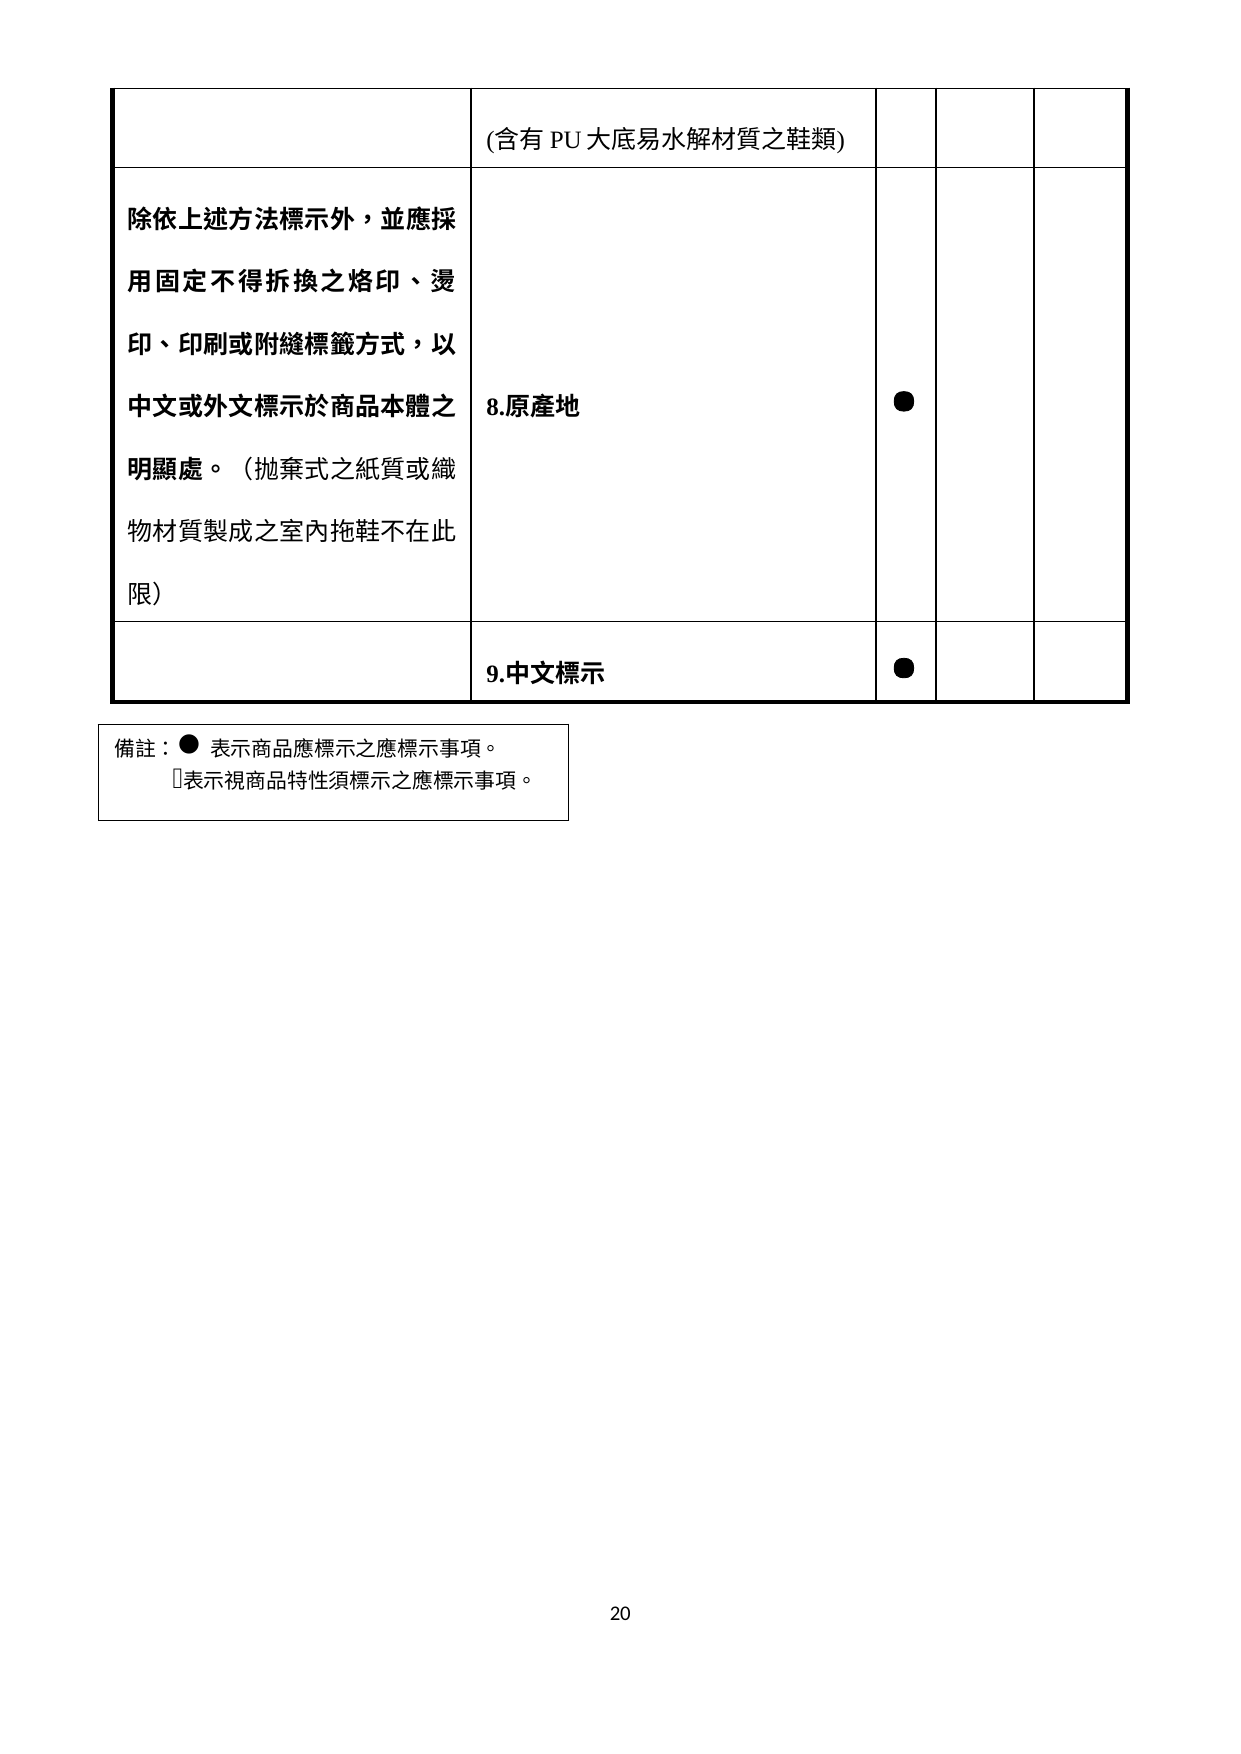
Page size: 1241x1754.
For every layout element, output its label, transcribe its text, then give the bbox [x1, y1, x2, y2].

text 備註：表示商品應標示之應標示事項。 [114, 732, 553, 764]
table_cell  [877, 622, 935, 699]
table_cell 除依上述方法標示外，並應採用固定不得拆換之烙印、燙印、印刷或附縫標籤方式，以中文或外文標示於商品本體之明顯處。（抛棄式之紙質或織物材質製成之室內拖鞋不在此限） [115, 168, 470, 621]
table_cell [877, 89, 935, 166]
table_cell 8.原產地 [472, 168, 875, 621]
table_cell (含有PU大底易水解材質之鞋類) [472, 89, 875, 166]
table_cell [1035, 168, 1125, 621]
table_cell [937, 622, 1033, 699]
text 表示視商品特性須標示之應標示事項。 [114, 764, 553, 794]
table_cell [937, 89, 1033, 166]
table_cell [1035, 89, 1125, 166]
table_cell 9.中文標示 [472, 622, 875, 699]
table_cell [937, 168, 1033, 621]
table_cell [1035, 622, 1125, 699]
table_cell [115, 89, 470, 166]
table_cell  [877, 168, 935, 621]
table_cell [115, 622, 470, 699]
